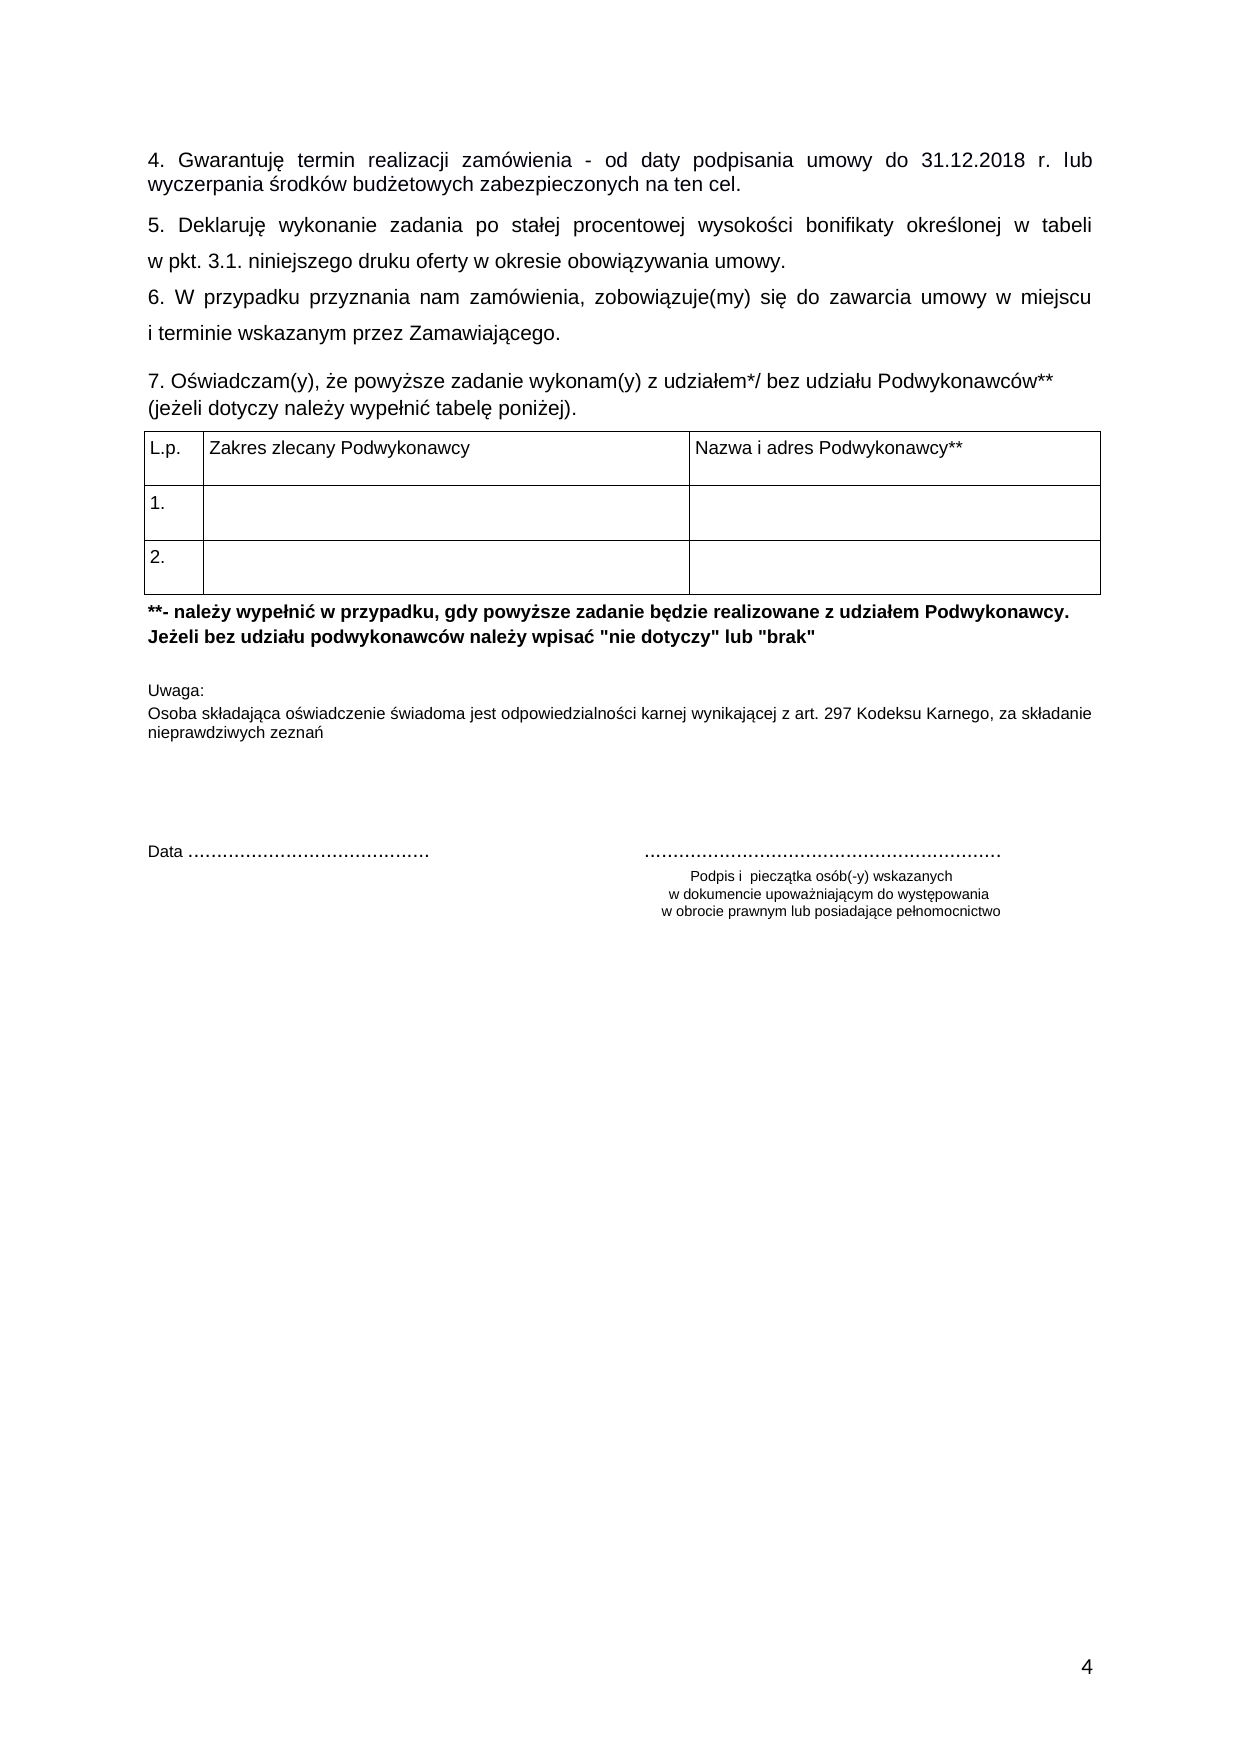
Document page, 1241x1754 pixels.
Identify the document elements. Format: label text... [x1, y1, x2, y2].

text (jeżeli dotyczy należy wypełnić tabelę poniżej). [148, 396, 1093, 420]
table_cell 1. [145, 486, 203, 540]
text 6. W przypadku przyznania nam zamówienia, zobowiązuje(my) się do zawarcia umowy w miejscu i terminie wskazanym przez Zamawiającego. [148, 285, 1093, 345]
text 4. Gwarantuję termin realizacji zamówienia - od daty podpisania umowy do 31.12.2018 r. lub wyczerpania środków budżetowych zabezpieczonych na ten cel. [148, 148, 1093, 196]
table_cell 2. [145, 541, 203, 594]
text Osoba składająca oświadczenie świadoma jest odpowiedzialności karnej wynikającej z art. 297 Kodeksu Karnego, za składanie nieprawdziwych zeznań [148, 704, 1093, 742]
table_cell [204, 541, 689, 594]
table_cell [690, 486, 1100, 540]
table_header L.p. [145, 432, 203, 485]
table_cell [690, 541, 1100, 594]
table_cell [204, 486, 689, 540]
text w obrocie prawnym lub posiadające pełnomocnictwo [148, 903, 1093, 945]
text **- należy wypełnić w przypadku, gdy powyższe zadanie będzie realizowane z udziałem Podwykonawcy. Jeżeli bez udziału podwykonawców należy wpisać "nie dotyczy" lub "brak" [148, 601, 1093, 648]
text Data .......................................... .............................................................. Podpis i pieczątka osób(-y) wskazanych w dokumencie upoważniającym do występowania [148, 838, 1093, 903]
text 5. Deklaruję wykonanie zadania po stałej procentowej wysokości bonifikaty określonej w tabeli w pkt. 3.1. niniejszego druku oferty w okresie obowiązywania umowy. [148, 213, 1093, 273]
table_header Zakres zlecany Podwykonawcy [204, 432, 689, 485]
table_header Nazwa i adres Podwykonawcy** [690, 432, 1100, 485]
text Uwaga: [148, 681, 1093, 700]
text 7. Oświadczam(y), że powyższe zadanie wykonam(y) z udziałem*/ bez udziału Podwykonawców** [148, 369, 1093, 393]
